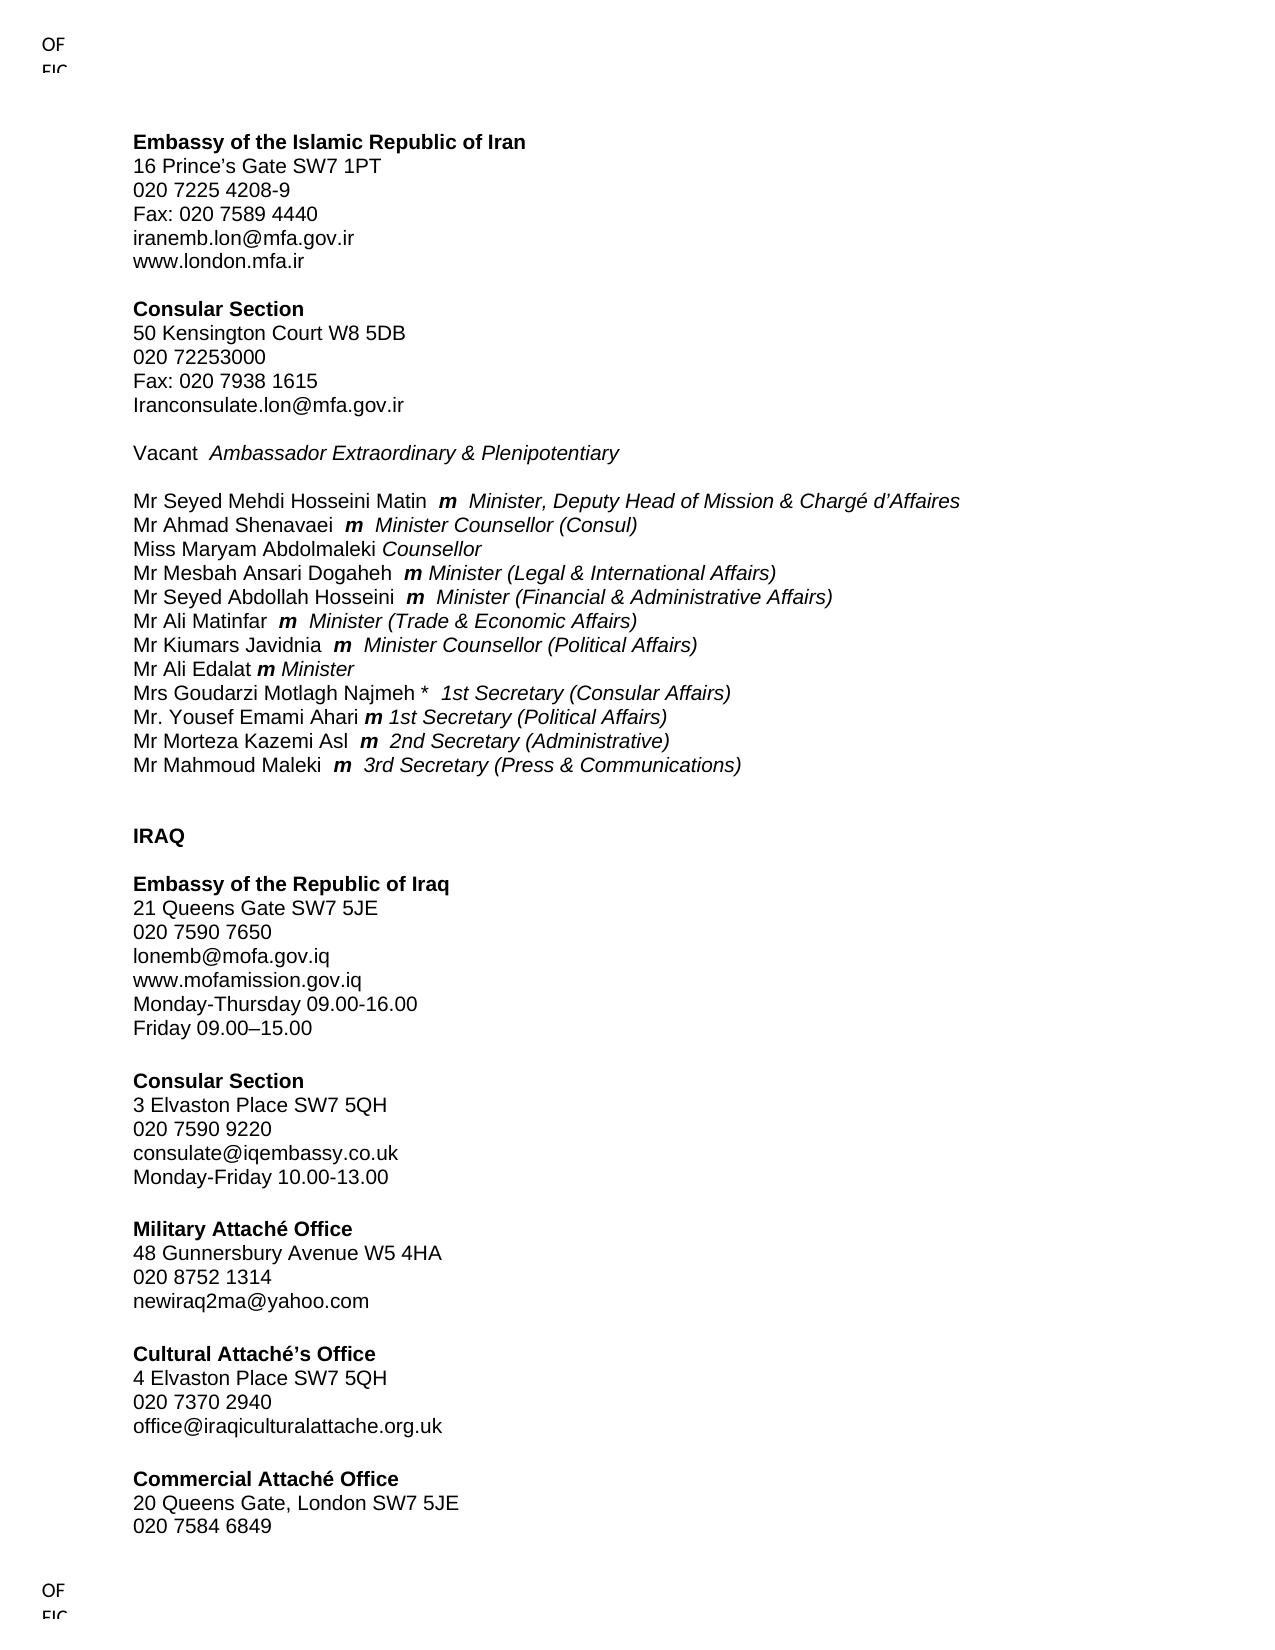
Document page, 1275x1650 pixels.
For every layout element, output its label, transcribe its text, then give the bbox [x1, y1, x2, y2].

text Monday-Thursday 09.00-16.00 [133, 992, 1181, 1016]
text 020 7370 2940 [133, 1390, 1181, 1414]
text Mr Seyed Mehdi Hosseini Matin m Minister, Deputy Head of Mission & Chargé d’Affaires [133, 489, 1181, 513]
text 020 7584 6849 [133, 1514, 1181, 1538]
text 48 Gunnersbury Avenue W5 4HA [133, 1241, 1181, 1265]
text Fax: 020 7938 1615 [133, 369, 1181, 393]
text Military Attaché Office [133, 1217, 1181, 1241]
text Mr Mahmoud Maleki m 3rd Secretary (Press & Communications) [133, 752, 1181, 776]
text office@iraqiculturalattache.org.uk [133, 1414, 1181, 1438]
text lonemb@mofa.gov.iq [133, 944, 1181, 968]
text Friday 09.00–15.00 [133, 1016, 1181, 1040]
text Consular Section [133, 297, 1181, 321]
list Monday-Friday 10.00-13.00 [133, 1164, 1181, 1188]
text 4 Elvaston Place SW7 5QH [133, 1366, 1181, 1390]
text newiraq2ma@yahoo.com [133, 1289, 1181, 1313]
text Miss Maryam Abdolmaleki Counsellor [133, 537, 1181, 561]
text 20 Queens Gate, London SW7 5JE [133, 1490, 1181, 1514]
text Mr Seyed Abdollah Hosseini m Minister (Financial & Administrative Affairs) [133, 585, 1181, 609]
list 3 Elvaston Place SW7 5QH [133, 1093, 1181, 1117]
text Mr Ali Matinfar m Minister (Trade & Economic Affairs) [133, 609, 1181, 633]
list consulate@iqembassy.co.uk [133, 1141, 1181, 1164]
text 020 72253000 [133, 345, 1181, 369]
text Mr Ali Edalat m Minister [133, 657, 1181, 681]
text Mr. Yousef Emami Ahari m 1st Secretary (Political Affairs) [133, 704, 1181, 728]
text Cultural Attaché’s Office [133, 1342, 1181, 1366]
text www.mofamission.gov.iq [133, 968, 1181, 992]
text 020 7225 4208-9 [133, 177, 1181, 201]
text Consular Section [133, 1069, 1181, 1093]
text Vacant Ambassador Extraordinary & Plenipotentiary [133, 441, 1181, 465]
text IRAQ [133, 824, 1181, 848]
text Fax: 020 7589 4440 [133, 201, 1181, 225]
text Mr Morteza Kazemi Asl m 2nd Secretary (Administrative) [133, 728, 1181, 752]
text iranemb.lon@mfa.gov.ir [133, 225, 1181, 249]
text 16 Prince’s Gate SW7 1PT [133, 153, 1181, 177]
text Embassy of the Islamic Republic of Iran [133, 129, 1181, 153]
text Mr Ahmad Shenavaei m Minister Counsellor (Consul) [133, 513, 1181, 537]
text Mr Mesbah Ansari Dogaheh m Minister (Legal & International Affairs) [133, 561, 1181, 585]
text Iranconsulate.lon@mfa.gov.ir [133, 393, 1181, 417]
list 020 7590 9220 [133, 1117, 1181, 1141]
text www.london.mfa.ir [133, 249, 1181, 273]
text Mr Kiumars Javidnia m Minister Counsellor (Political Affairs) [133, 633, 1181, 657]
text 020 7590 7650 [133, 920, 1181, 944]
text 21 Queens Gate SW7 5JE [133, 896, 1181, 920]
text Embassy of the Republic of Iraq [133, 872, 1181, 896]
text 020 8752 1314 [133, 1265, 1181, 1289]
text 50 Kensington Court W8 5DB [133, 321, 1181, 345]
text Commercial Attaché Office [133, 1466, 1181, 1490]
text Mrs Goudarzi Motlagh Najmeh * 1st Secretary (Consular Affairs) [133, 681, 1181, 704]
